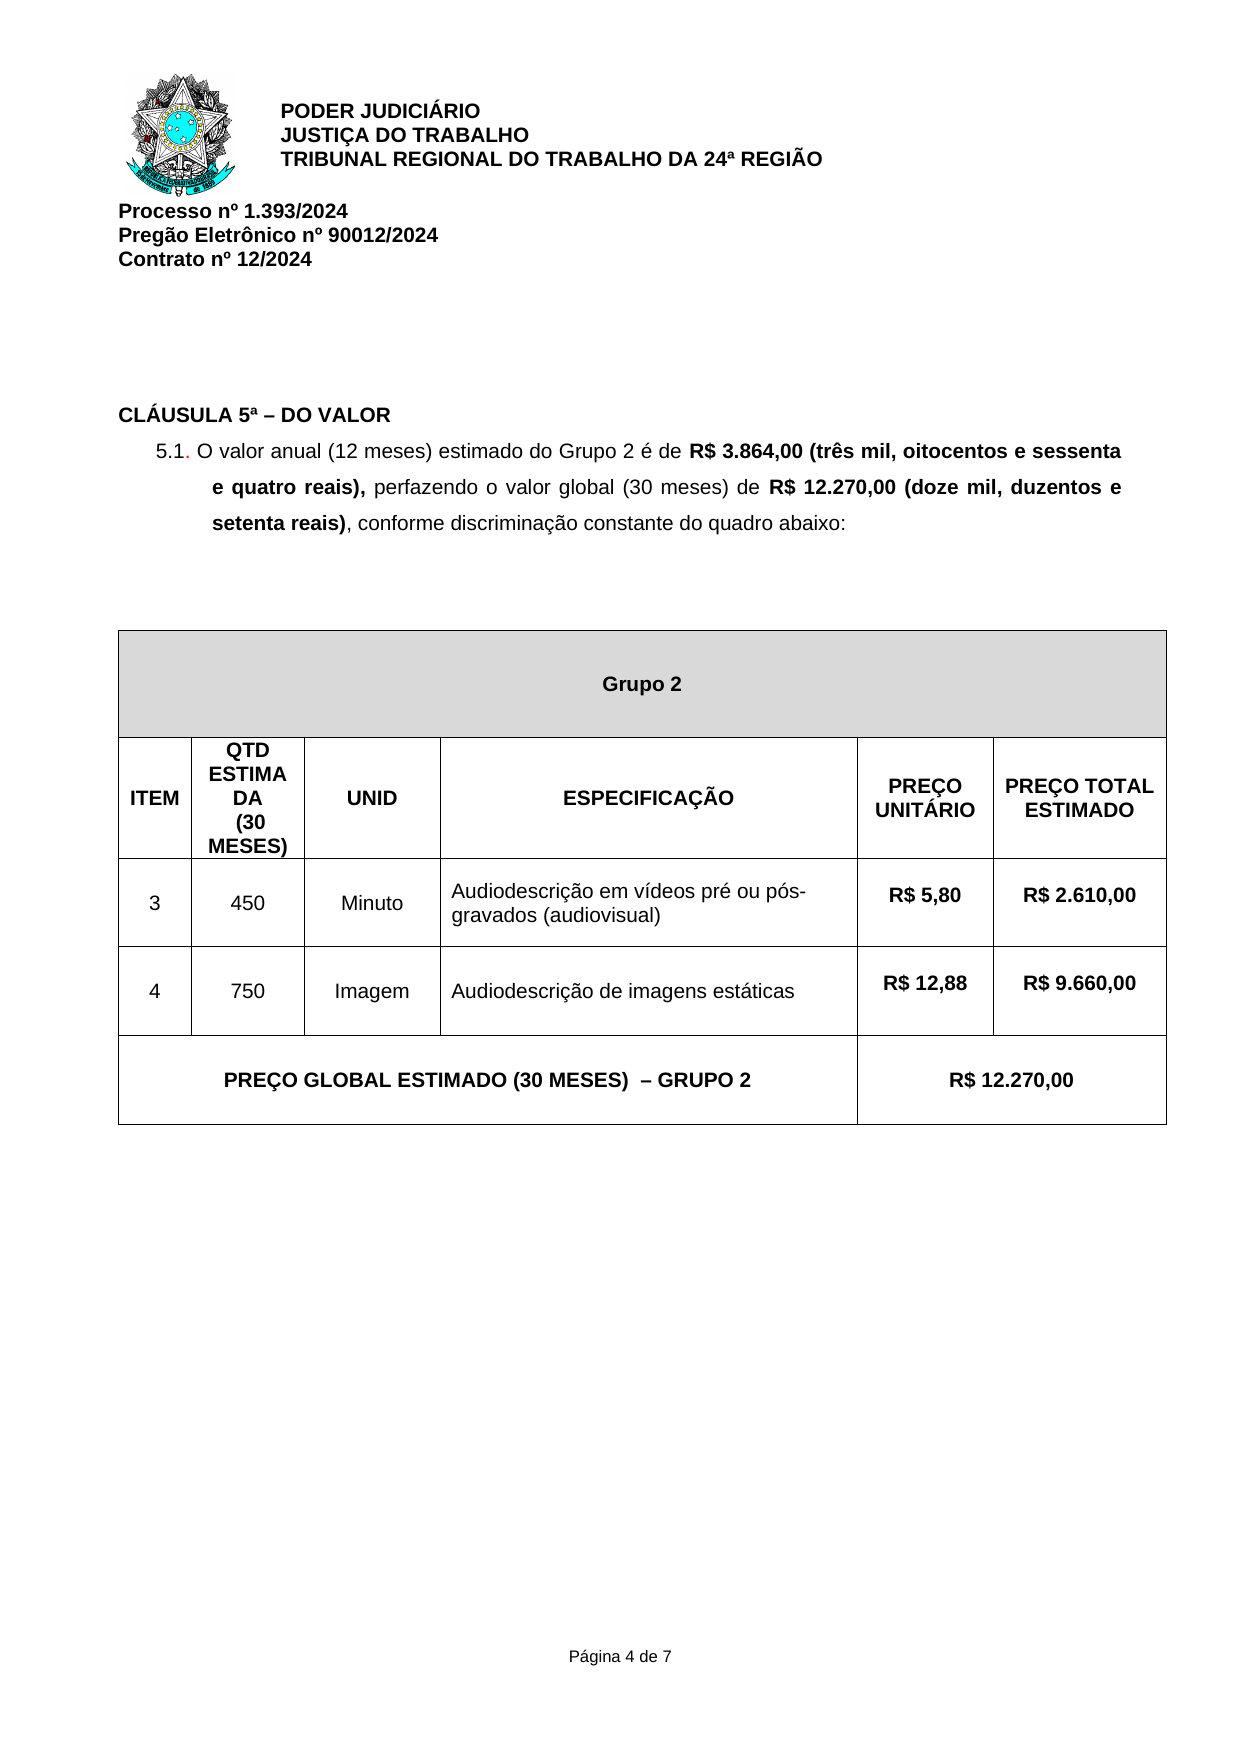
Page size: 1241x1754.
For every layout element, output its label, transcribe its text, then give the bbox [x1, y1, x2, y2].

table_cell 3 [119, 859, 191, 946]
table_cell UNID [305, 738, 440, 858]
table_cell 450 [192, 859, 304, 946]
table_cell QTD ESTIMADA (30 MESES) [192, 738, 304, 858]
table_cell Audiodescrição em vídeos pré ou pós-gravados (audiovisual) [441, 859, 857, 946]
table_cell PREÇO UNITÁRIO [858, 738, 993, 858]
table_cell 750 [192, 947, 304, 1035]
table_cell R$ 5,80 [858, 859, 993, 946]
table_cell PREÇO TOTAL ESTIMADO [994, 738, 1166, 858]
table_cell PREÇO GLOBAL ESTIMADO (30 MESES) – GRUPO 2 [119, 1036, 857, 1123]
picture [125, 73, 237, 197]
table_cell ESPECIFICAÇÃO [441, 738, 857, 858]
table_cell R$ 9.660,00 [994, 947, 1166, 1035]
table_cell Imagem [305, 947, 440, 1035]
table_cell Minuto [305, 859, 440, 946]
table_cell ITEM [119, 738, 191, 858]
table_cell R$ 12,88 [858, 947, 993, 1035]
text CLÁUSULA 5ª – DO VALOR [118, 403, 1122, 427]
table_header Grupo 2 [119, 631, 1166, 737]
table_cell R$ 12.270,00 [858, 1036, 1166, 1123]
table_cell 4 [119, 947, 191, 1035]
table_cell Audiodescrição de imagens estáticas [441, 947, 857, 1035]
text 5.1. O valor anual (12 meses) estimado do Grupo 2 é de R$ 3.864,00 (três mil, oitocentos e sessenta e quatro reais), perfazendo o valor global (30 meses) de R$ 12.270,00 (doze mil, duzentos e setenta reais), conforme discriminação constante do quadro abaixo: [156, 439, 1122, 534]
table_cell R$ 2.610,00 [994, 859, 1166, 946]
